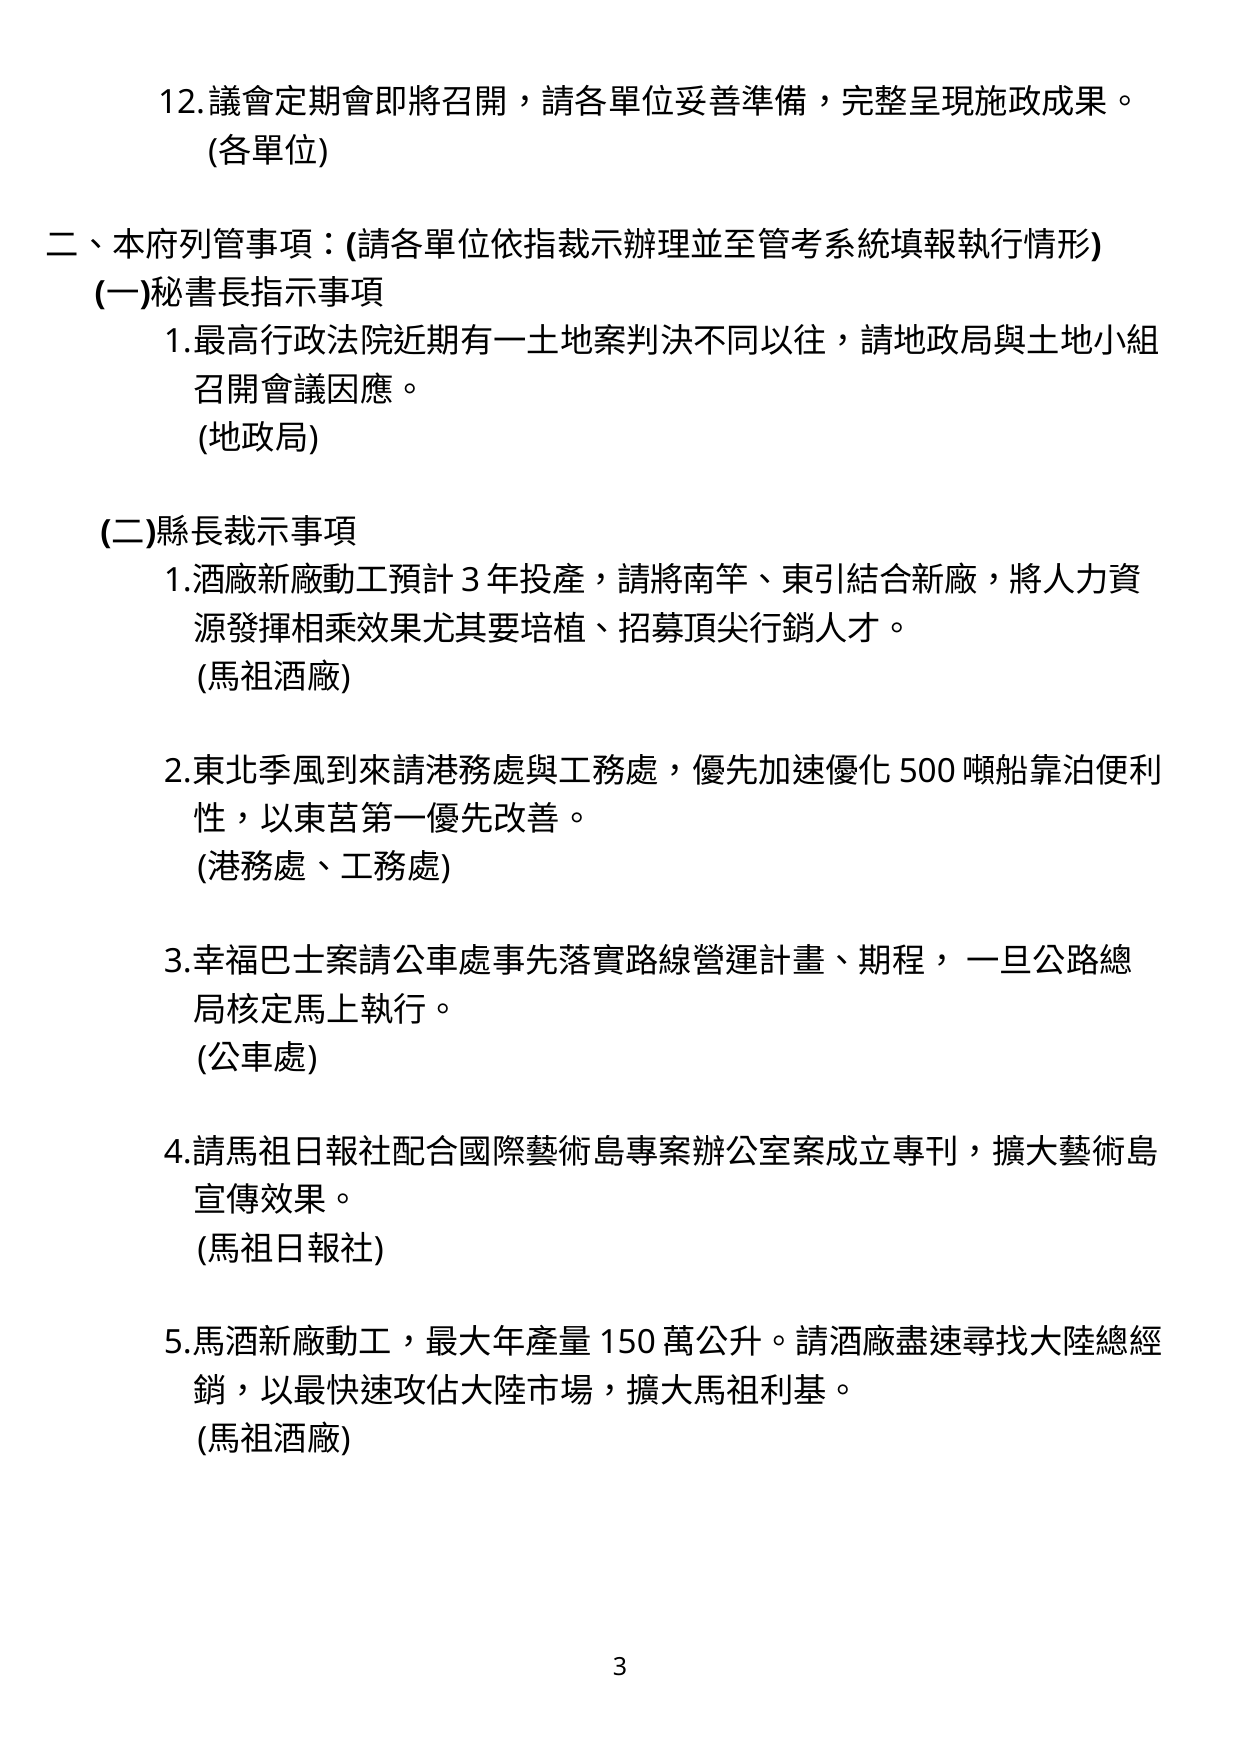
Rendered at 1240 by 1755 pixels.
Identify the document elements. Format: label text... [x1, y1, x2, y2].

text 二、本府列管事項：(請各單位依指裁示辦理並至管考系統填報執行情形) [46, 217, 1164, 266]
text (地政局) [164, 411, 1164, 459]
text 4.請馬祖日報社配合國際藝術島專案辦公室案成立專刊，擴大藝術島宣傳效果。 [164, 1125, 1164, 1221]
list 最高行政法院近期有一土地案判決不同以往，請地政局與土地小組召開會議因應。 [164, 314, 1164, 411]
text (馬祖日報社) [164, 1221, 1164, 1270]
text 5.馬酒新廠動工，最大年產量150萬公升。請酒廠盡速尋找大陸總經銷，以最快速攻佔大陸市場，擴大馬祖利基。 [164, 1315, 1164, 1412]
text 3.幸福巴士案請公車處事先落實路線營運計畫、期程， 一旦公路總局核定馬上執行。 [164, 934, 1164, 1031]
text 1.酒廠新廠動工預計3年投產，請將南竿、東引結合新廠，將人力資源發揮相乘效果尤其要培植、招募頂尖行銷人才。 [164, 553, 1164, 650]
text (馬祖酒廠) [164, 1412, 1164, 1460]
text (公車處) [164, 1031, 1164, 1079]
text (馬祖酒廠) [164, 650, 1164, 698]
list 議會定期會即將召開，請各單位妥善準備，完整呈現施政成果。 [158, 75, 1164, 123]
text (各單位) [208, 123, 1164, 172]
text (二)縣長裁示事項 [75, 505, 1164, 553]
text (一)秘書長指示事項 [60, 266, 1164, 314]
text 2.東北季風到來請港務處與工務處，優先加速優化500噸船靠泊便利性，以東莒第一優先改善。 [164, 744, 1164, 840]
text (港務處、工務處) [164, 840, 1164, 889]
